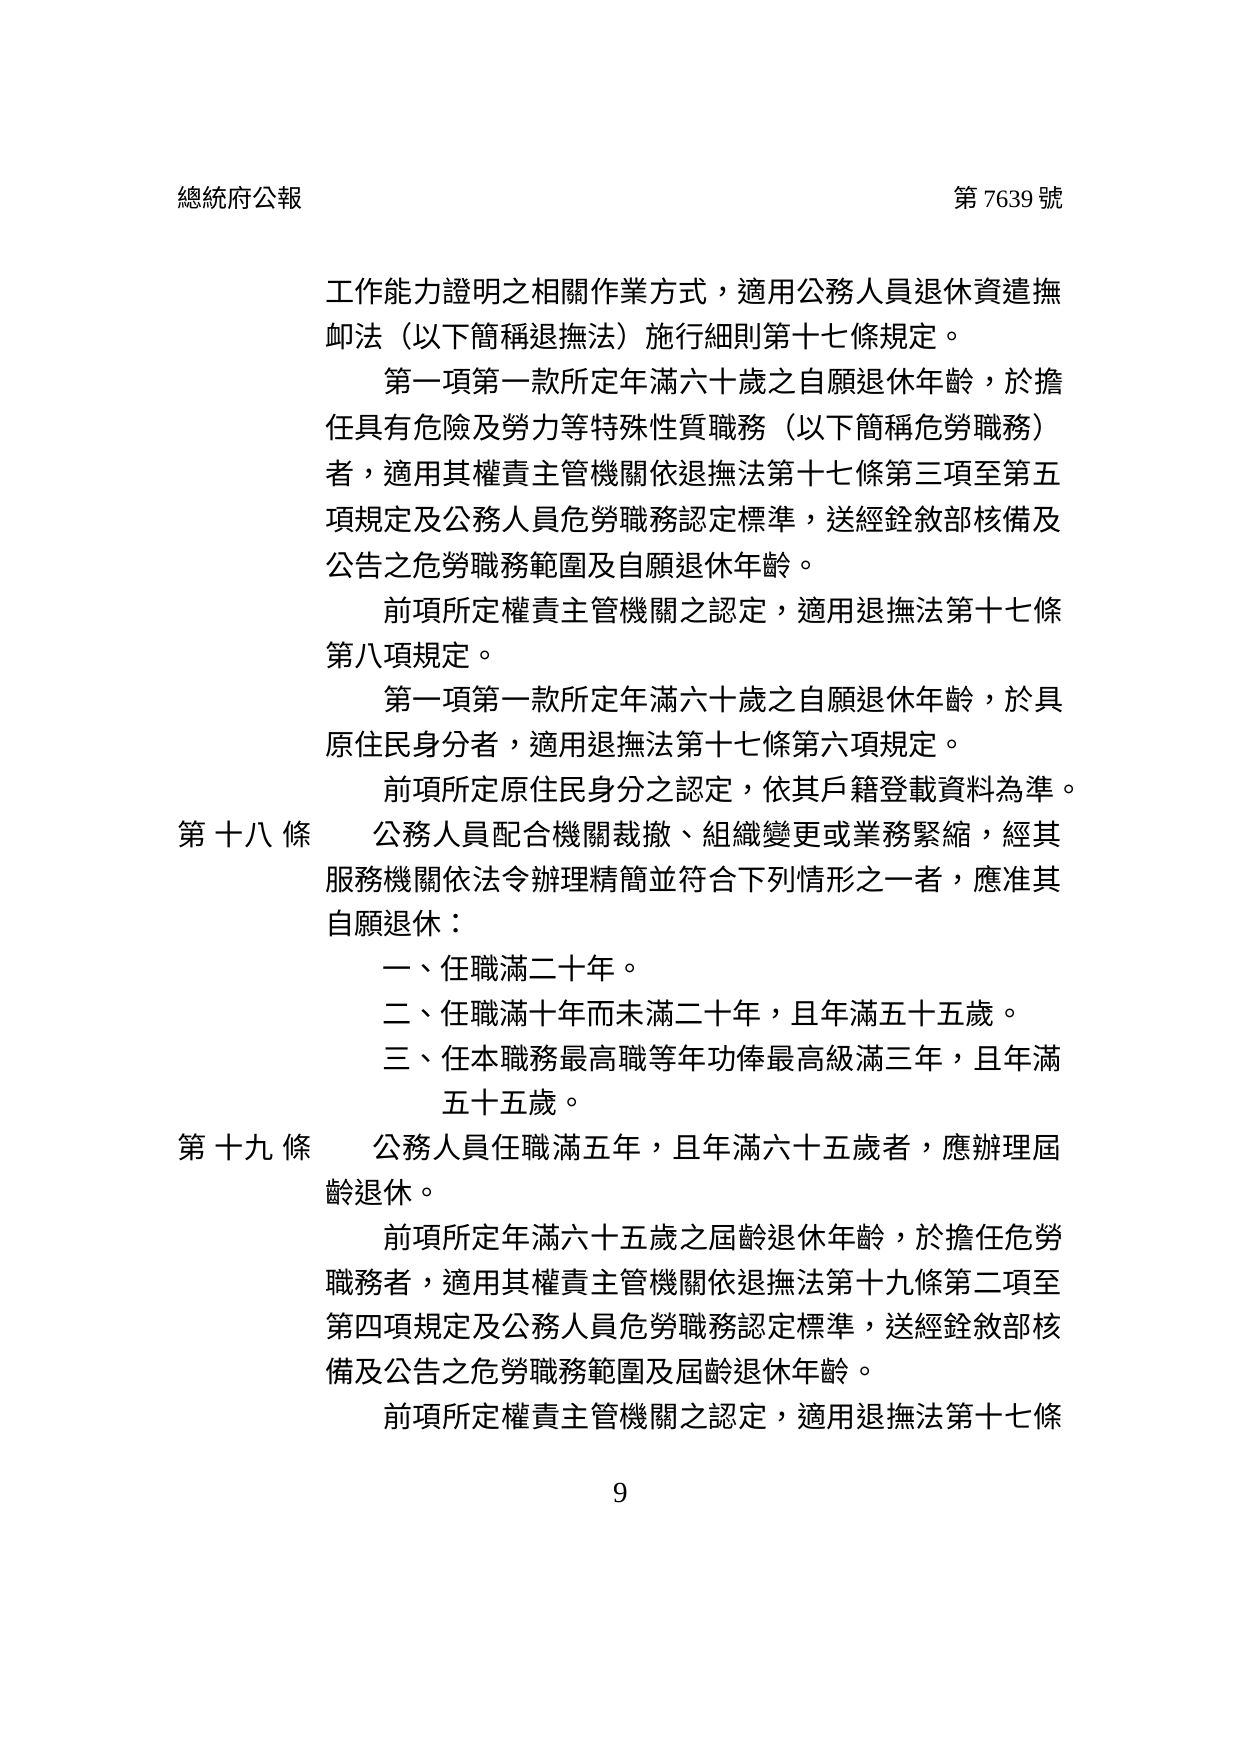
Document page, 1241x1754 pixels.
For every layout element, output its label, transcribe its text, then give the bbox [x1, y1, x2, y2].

text 前項所定權責主管機關之認定，適用退撫法第十七條第八項規定。 [325, 585, 1063, 675]
text 第一項第一款所定年滿六十歲之自願退休年齡，於具原住民身分者，適用退撫法第十七條第六項規定。 [325, 675, 1063, 764]
text 二、任職滿十年而未滿二十年，且年滿五十五歲。 [382, 988, 1063, 1033]
text 前項所定權責主管機關之認定，適用退撫法第十七條 [325, 1392, 1063, 1436]
text 三、 任本職務最高職等年功俸最高級滿三年，且年滿五十五歲。 [382, 1033, 1063, 1123]
text 第一項第一款所定年滿六十歲之自願退休年齡，於擔任具有危險及勞力等特殊性質職務（以下簡稱危勞職務）者，適用其權責主管機關依退撫法第十七條第三項至第五項規定及公務人員危勞職務認定標準，送經銓敘部核備及公告之危勞職務範圍及自願退休年齡。 [325, 356, 1063, 585]
text 一、任職滿二十年。 [382, 944, 1063, 988]
text 前項所定原住民身分之認定，依其戶籍登載資料為準。 [325, 764, 1063, 809]
text 第 十九 條 公務人員任職滿五年，且年滿六十五歲者，應辦理屆齡退休。 [177, 1123, 1063, 1212]
text 第 十八 條 公務人員配合機關裁撤、組織變更或業務緊縮，經其服務機關依法令辦理精簡並符合下列情形之一者，應准其自願退休： [177, 809, 1063, 944]
text 工作能力證明之相關作業方式，適用公務人員退休資遣撫卹法（以下簡稱退撫法）施行細則第十七條規定。 [325, 266, 1063, 356]
text 前項所定年滿六十五歲之屆齡退休年齡，於擔任危勞職務者，適用其權責主管機關依退撫法第十九條第二項至第四項規定及公務人員危勞職務認定標準，送經銓敘部核備及公告之危勞職務範圍及屆齡退休年齡。 [325, 1212, 1063, 1392]
